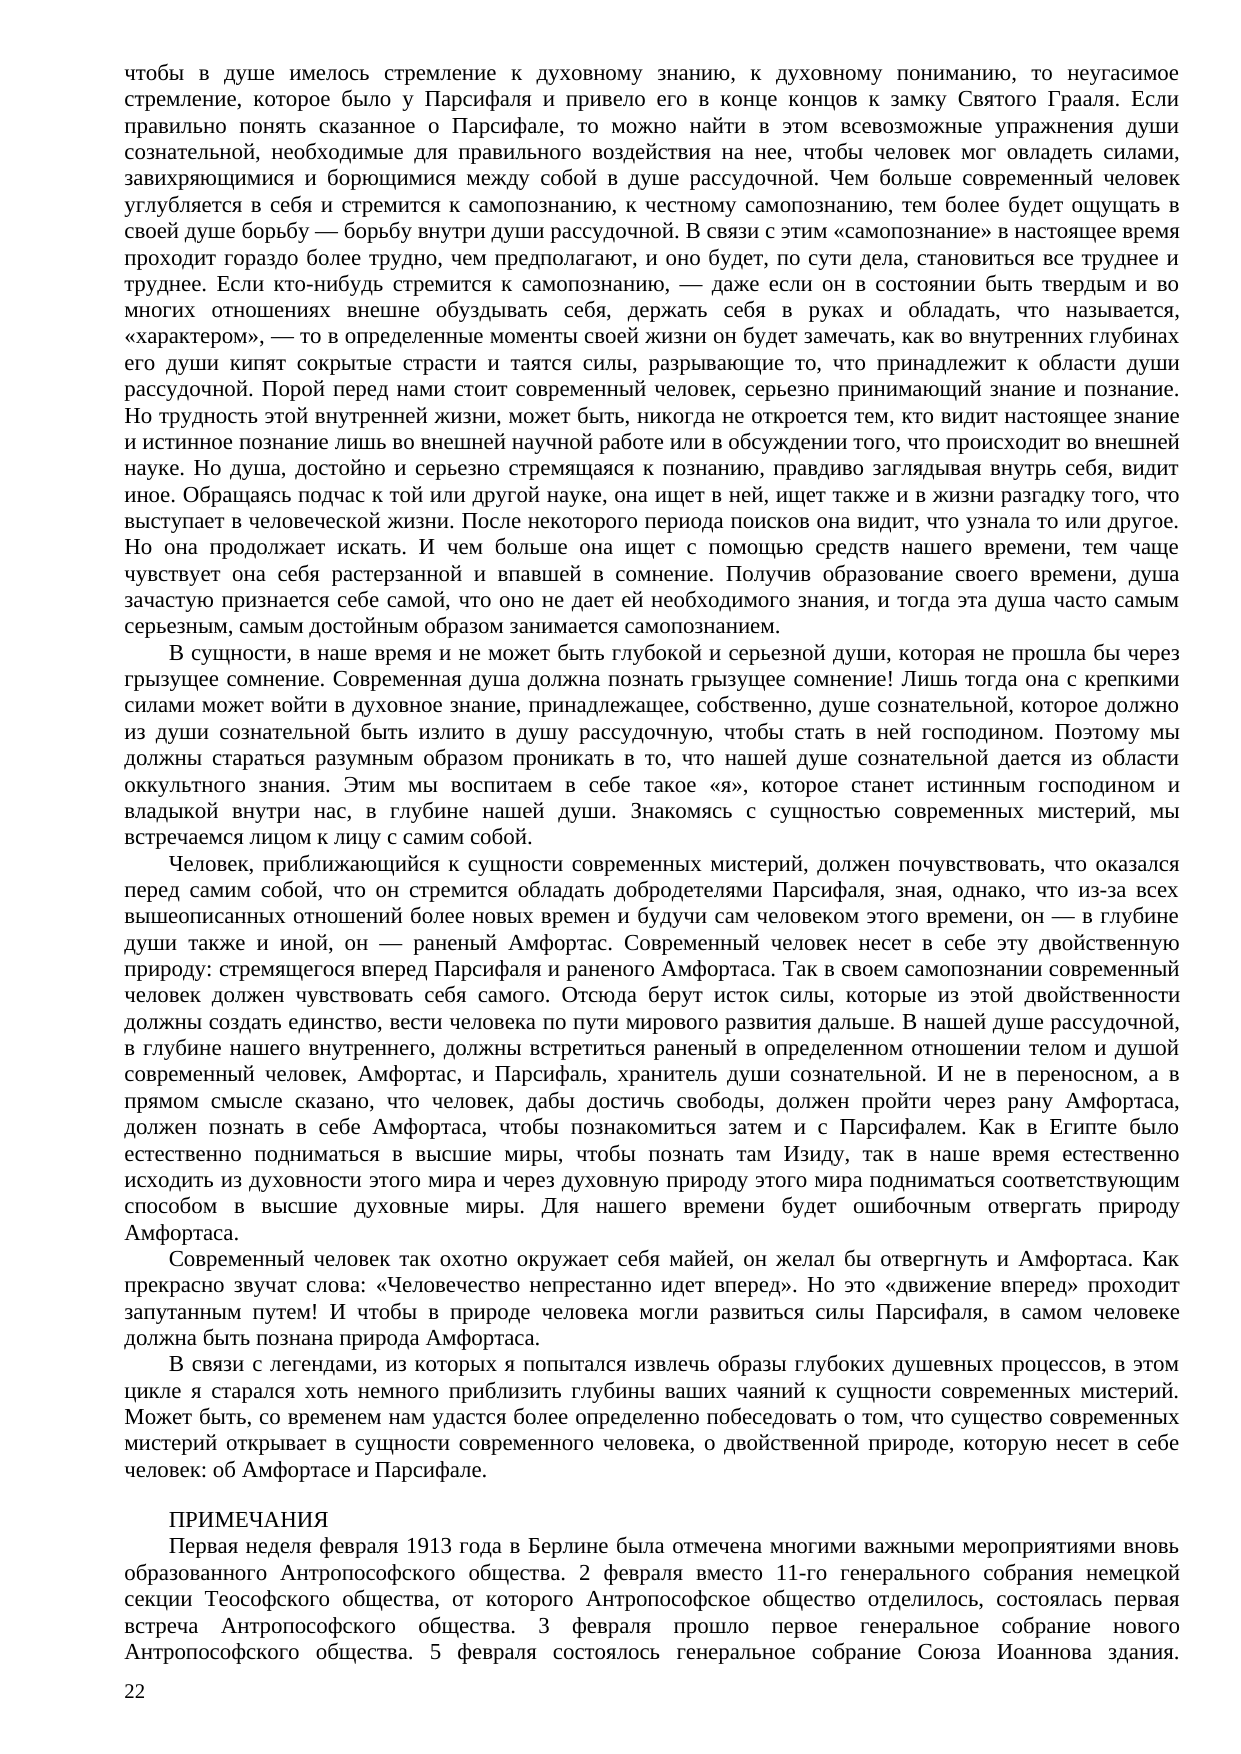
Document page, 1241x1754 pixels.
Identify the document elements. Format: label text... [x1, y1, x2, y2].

text Человек, приближающийся к сущности современных мистерий, должен почувствовать, что оказался перед самим собой, что он стремится обладать добродетелями Парсифаля, зная, однако, что из-за всех вышеописанных отношений более новых времен и будучи сам человеком этого времени, он — в глубине души также и иной, он — раненый Амфортас. Современный человек несет в себе эту двойственную природу: стремящегося вперед Парсифаля и раненого Амфортаса. Так в своем самопознании современный человек должен чувствовать себя самого. Отсюда берут исток силы, которые из этой двойственности должны создать единство, вести человека по пути мирового развития дальше. В нашей душе рассудочной, в глубине нашего внутреннего, должны встретиться раненый в определенном отношении телом и душой современный человек, Амфортас, и Парсифаль, хранитель души сознательной. И не в переносном, а в прямом смысле сказано, что человек, дабы достичь свободы, должен пройти через рану Амфортаса, должен познать в себе Амфортаса, чтобы познакомиться затем и с Парсифалем. Как в Египте было естественно подниматься в высшие миры, чтобы познать там Изиду, так в наше время естественно исходить из духовности этого мира и через духовную природу этого мира подниматься соответствующим способом в высшие духовные миры. Для нашего времени будет ошибочным отвергать природу Амфортаса. [124, 850, 1181, 1245]
text В связи с легендами, из которых я попытался извлечь образы глубоких душевных процессов, в этом цикле я старался хоть немного приблизить глубины ваших чаяний к сущности современных мистерий. Может быть, со временем нам удастся более определенно побеседовать о том, что существо современных мистерий открывает в сущности современного человека, о двойственной природе, которую несет в себе человек: об Амфортасе и Парсифале. [124, 1350, 1181, 1482]
text чтобы в душе имелось стремление к духовному знанию, к духовному пониманию, то неугасимое стремление, которое было у Парсифаля и привело его в конце концов к замку Святого Грааля. Если правильно понять сказанное о Парсифале, то можно найти в этом всевозможные упражнения души сознательной, необходимые для правильного воздействия на нее, чтобы человек мог овладеть силами, завихряющимися и борющимися между собой в душе рассудочной. Чем больше современный человек углубляется в себя и стремится к самопознанию, к честному самопознанию, тем более будет ощущать в своей душе борьбу — борьбу внутри души рассудочной. В связи с этим «самопознание» в настоящее время проходит гораздо более трудно, чем предполагают, и оно будет, по сути дела, становиться все труднее и труднее. Если кто-нибудь стремится к самопознанию, — даже если он в состоянии быть твердым и во многих отношениях внешне обуздывать себя, держать себя в руках и обладать, что называется, «характером», — то в определенные моменты своей жизни он будет замечать, как во внутренних глубинах его души кипят сокрытые страсти и таятся силы, разрывающие то, что принадлежит к области души рассудочной. Порой перед нами стоит современный человек, серьезно принимающий знание и познание. Но трудность этой внутренней жизни, может быть, никогда не откроется тем, кто видит настоящее знание и истинное познание лишь во внешней научной работе или в обсуждении того, что происходит во внешней науке. Но душа, достойно и серьезно стремящаяся к познанию, правдиво заглядывая внутрь себя, видит иное. Обращаясь подчас к той или другой науке, она ищет в ней, ищет также и в жизни разгадку того, что выступает в человеческой жизни. После некоторого периода поисков она видит, что узнала то или другое. Но она продолжает искать. И чем больше она ищет с помощью средств нашего времени, тем чаще чувствует она себя растерзанной и впавшей в сомнение. Получив образование своего времени, душа зачастую признается себе самой, что оно не дает ей необходимого знания, и тогда эта душа часто самым серьезным, самым достойным образом занимается самопознанием. [124, 59, 1181, 639]
text Современный человек так охотно окружает себя майей, он желал бы отвергнуть и Амфортаса. Как прекрасно звучат слова: «Человечество непрестанно идет вперед». Но это «движение вперед» проходит запутанным путем! И чтобы в природе человека могли развиться силы Парсифаля, в самом человеке должна быть познана природа Амфортаса. [124, 1245, 1181, 1350]
text В сущности, в наше время и не может быть глубокой и серьезной души, которая не прошла бы через грызущее сомнение. Современная душа должна познать грызущее сомнение! Лишь тогда она с крепкими силами может войти в духовное знание, принадлежащее, собственно, душе сознательной, которое должно из души сознательной быть излито в душу рассудочную, чтобы стать в ней господином. Поэтому мы должны стараться разумным образом проникать в то, что нашей душе сознательной дается из области оккультного знания. Этим мы воспитаем в себе такое «я», которое станет истинным господином и владыкой внутри нас, в глубине нашей души. Знакомясь с сущностью современных мистерий, мы встречаемся лицом к лицу с самим собой. [124, 639, 1181, 850]
text Первая неделя февраля 1913 года в Берлине была отмечена многими важными мероприятиями вновь образованного Антропософского общества. 2 февраля вместо 11-го генерального собрания немецкой секции Теософского общества, от которого Антропософское общество отделилось, состоялась первая встреча Антропософского общества. 3 февраля прошло первое генеральное собрание нового Антропософского общества. 5 февраля состоялось генеральное собрание Союза Иоаннова здания. [124, 1533, 1181, 1664]
text ПРИМЕЧАНИЯ [124, 1506, 1181, 1533]
